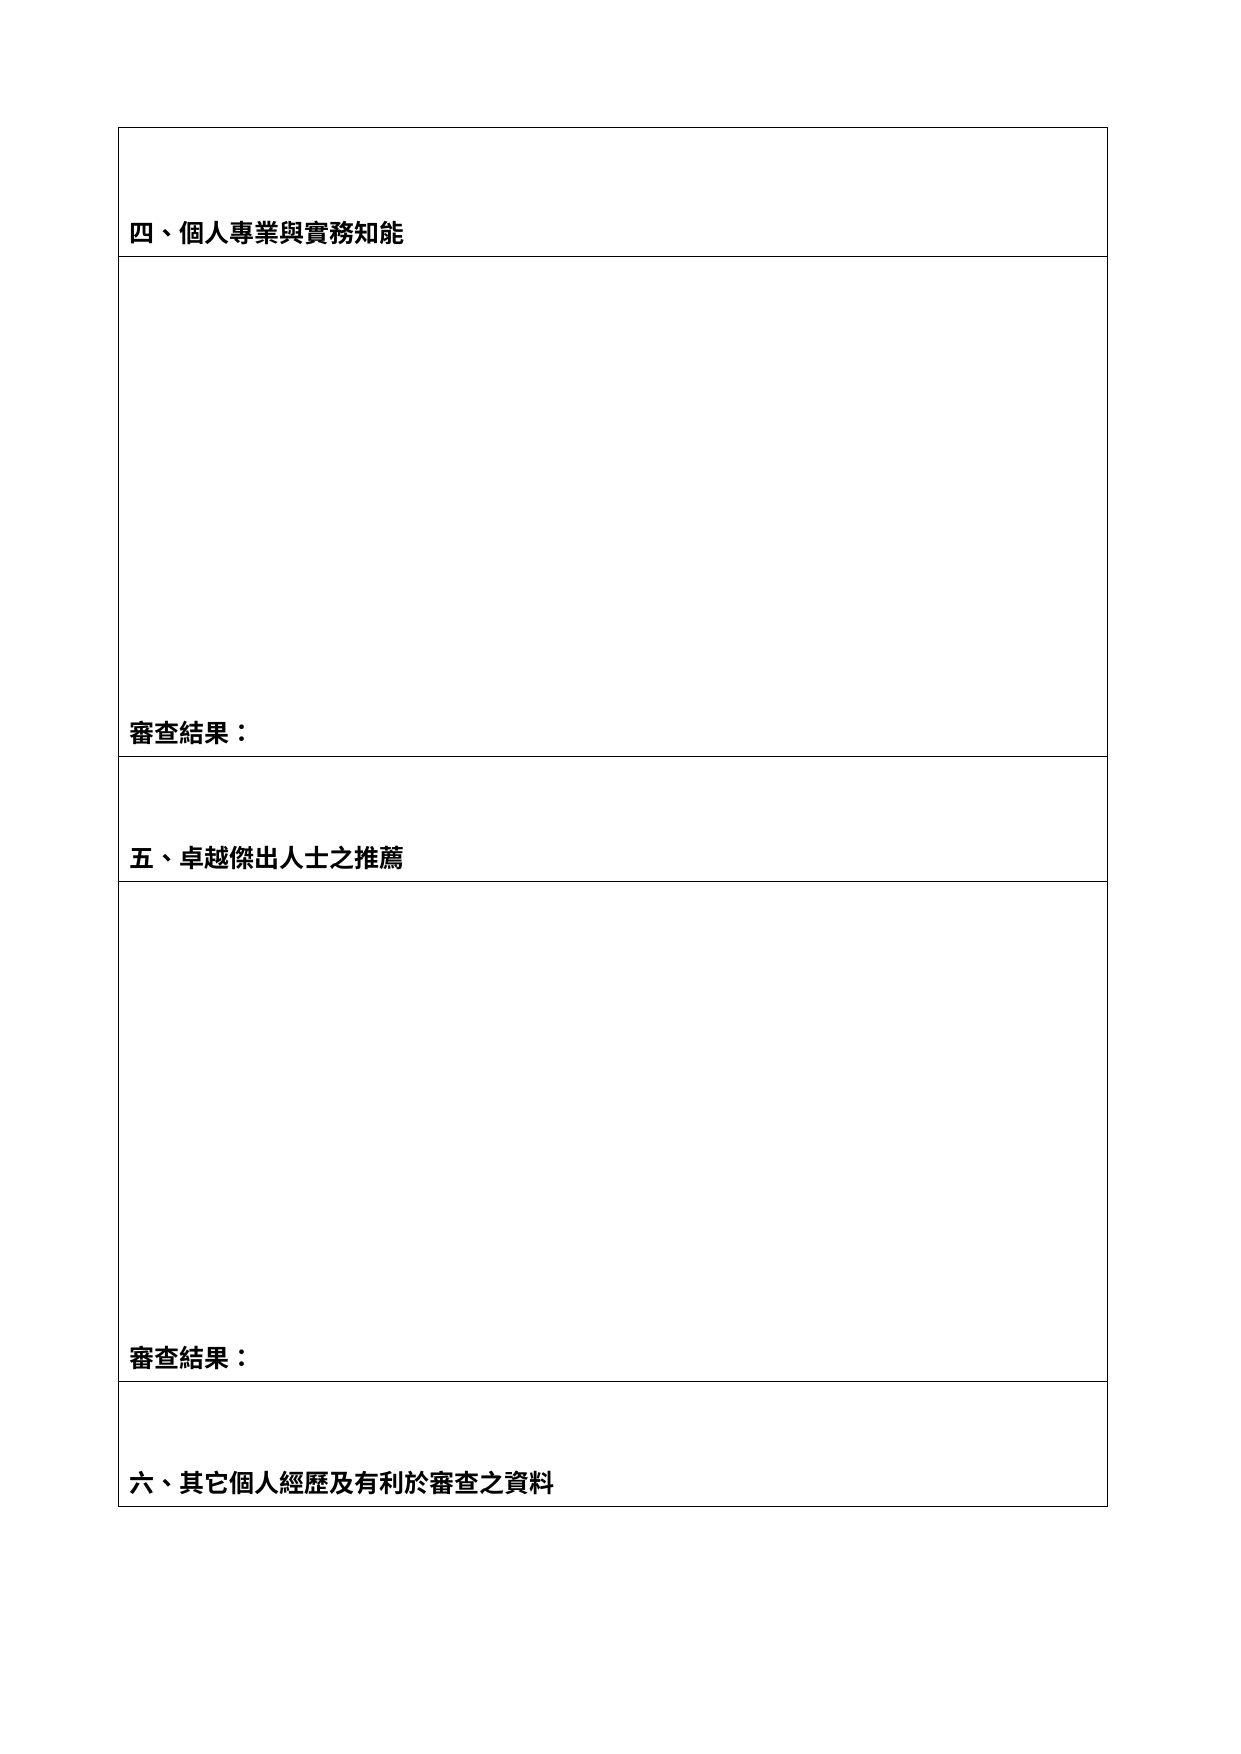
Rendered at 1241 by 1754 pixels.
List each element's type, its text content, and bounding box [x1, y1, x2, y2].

table_cell 審查結果： [119, 882, 1107, 1381]
table_cell 五、卓越傑出人士之推薦 [119, 757, 1107, 881]
table_cell 四、個人專業與實務知能 [119, 128, 1107, 256]
table_cell 審查結果： [119, 257, 1107, 756]
table_cell 六、其它個人經歷及有利於審查之資料 [119, 1382, 1107, 1506]
